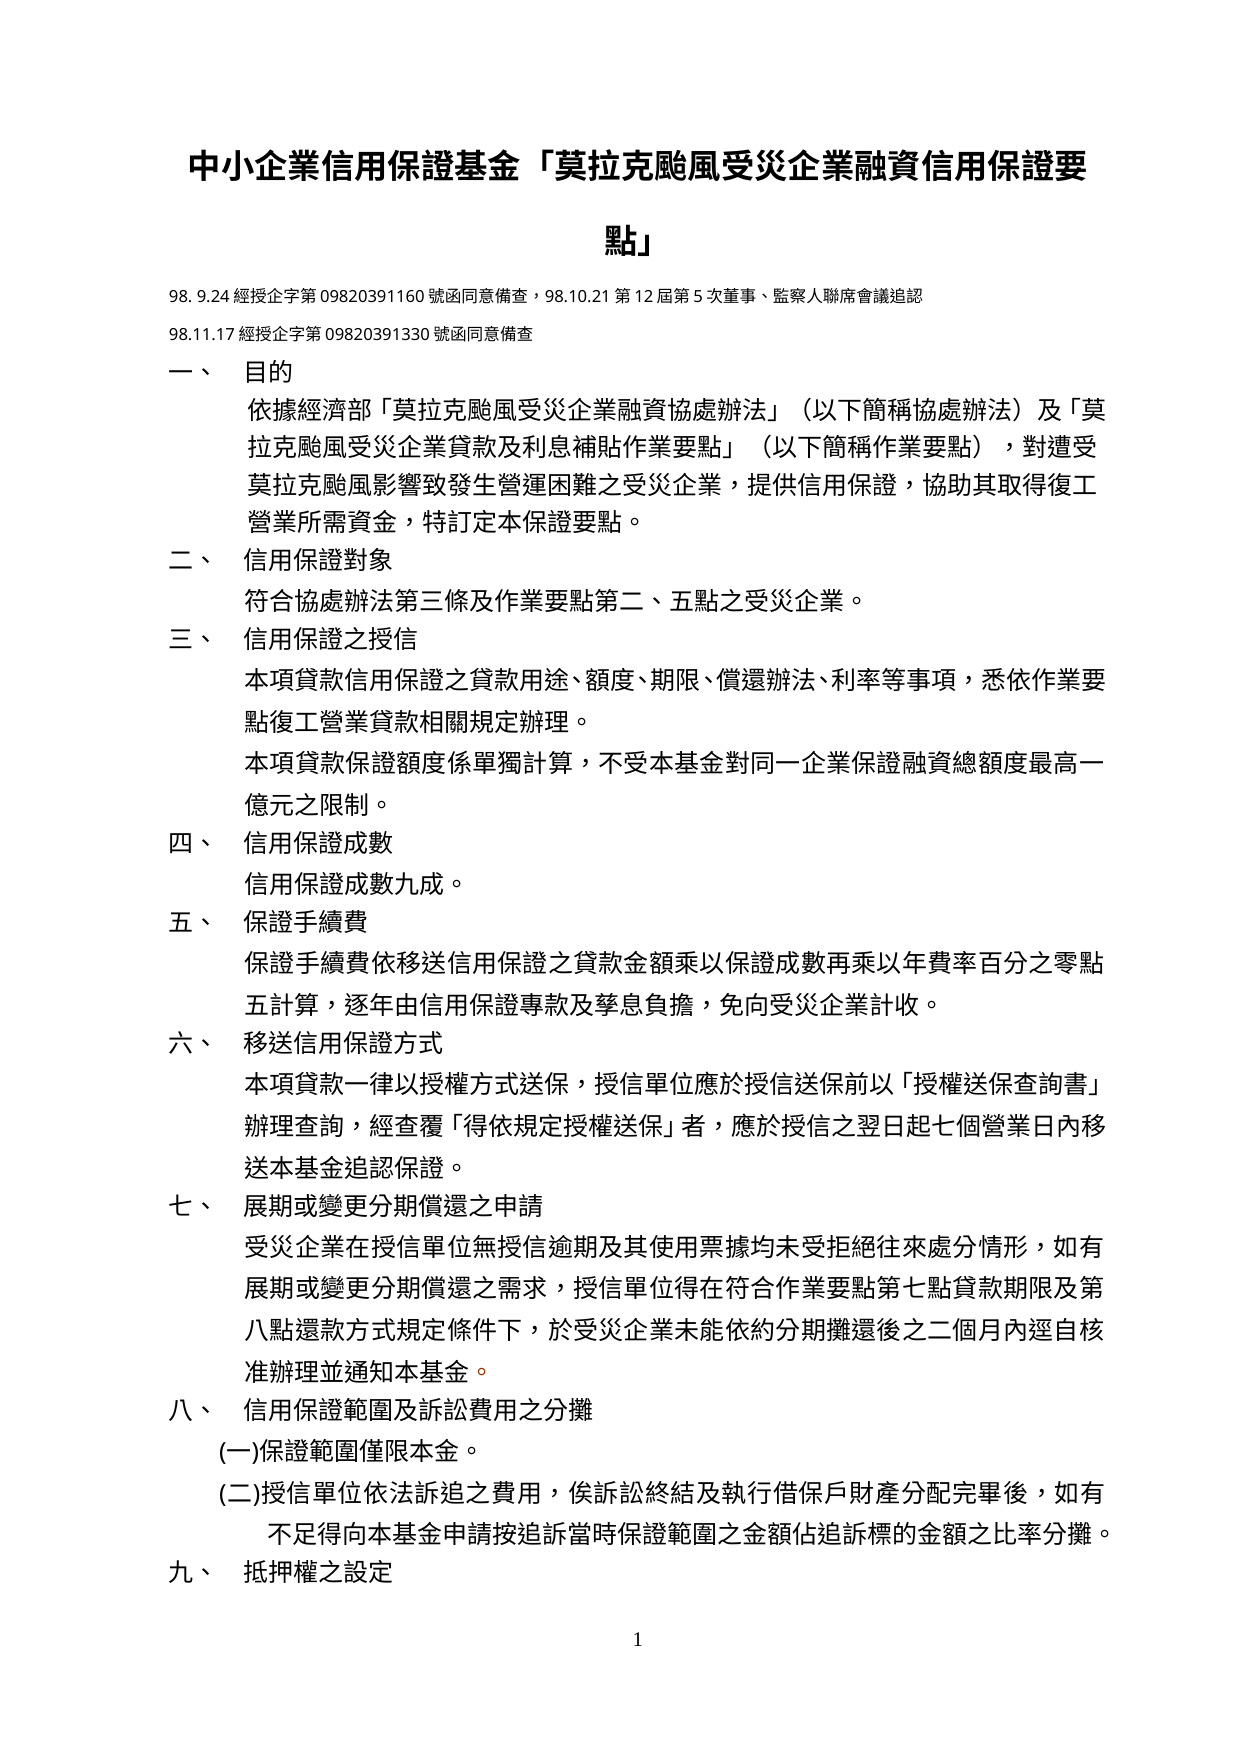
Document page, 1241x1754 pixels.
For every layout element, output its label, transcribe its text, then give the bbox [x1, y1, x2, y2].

list 信用保證對象 [169, 539, 1106, 577]
list 信用保證之授信 [169, 619, 1106, 656]
text 本項貸款一律以授權方式送保，授信單位應於授信送保前以「授權送保查詢書」辦理查詢，經查覆「得依規定授權送保」者，應於授信之翌日起七個營業日內移送本基金追認保證。 [244, 1060, 1106, 1185]
text (一)保證範圍僅限本金。 [219, 1427, 1106, 1469]
list 信用保證成數 [169, 823, 1106, 860]
text 98.11.17經授企字第09820391330號函同意備查 [169, 314, 1106, 352]
list 目的 [169, 352, 1106, 389]
list 保證手續費 [169, 902, 1106, 939]
text 中小企業信用保證基金「莫拉克颱風受災企業融資信用保證要點」 [169, 127, 1106, 277]
text 保證手續費依移送信用保證之貸款金額乘以保證成數再乘以年費率百分之零點五計算，逐年由信用保證專款及孳息負擔，免向受災企業計收。 [244, 939, 1106, 1023]
text 受災企業在授信單位無授信逾期及其使用票據均未受拒絕往來處分情形，如有展期或變更分期償還之需求，授信單位得在符合作業要點第七點貸款期限及第八點還款方式規定條件下，於受災企業未能依約分期攤還後之二個月內逕自核准辦理並通知本基金。 [244, 1223, 1106, 1389]
text 信用保證成數九成。 [244, 860, 1106, 902]
text 依據經濟部「莫拉克颱風受災企業融資協處辦法」（以下簡稱協處辦法）及「莫拉克颱風受災企業貸款及利息補貼作業要點」（以下簡稱作業要點），對遭受莫拉克颱風影響致發生營運困難之受災企業，提供信用保證，協助其取得復工營業所需資金，特訂定本保證要點。 [247, 389, 1106, 539]
text 符合協處辦法第三條及作業要點第二、五點之受災企業。 [244, 577, 1106, 619]
text (二)授信單位依法訴追之費用，俟訴訟終結及執行借保戶財產分配完畢後，如有不足得向本基金申請按追訴當時保證範圍之金額佔追訴標的金額之比率分攤。 [219, 1469, 1106, 1552]
list 展期或變更分期償還之申請 [169, 1185, 1106, 1223]
list 抵押權之設定 [169, 1552, 1106, 1589]
text 本項貸款保證額度係單獨計算，不受本基金對同一企業保證融資總額度最高一億元之限制。 [244, 739, 1106, 823]
text 98. 9.24經授企字第09820391160號函同意備查，98.10.21第12屆第5次董事、監察人聯席會議追認 [169, 277, 1106, 314]
list 移送信用保證方式 [169, 1023, 1106, 1060]
text 本項貸款信用保證之貸款用途、額度、期限、償還辦法、利率等事項，悉依作業要點復工營業貸款相關規定辦理。 [244, 656, 1106, 739]
list 信用保證範圍及訴訟費用之分攤 [169, 1389, 1106, 1427]
